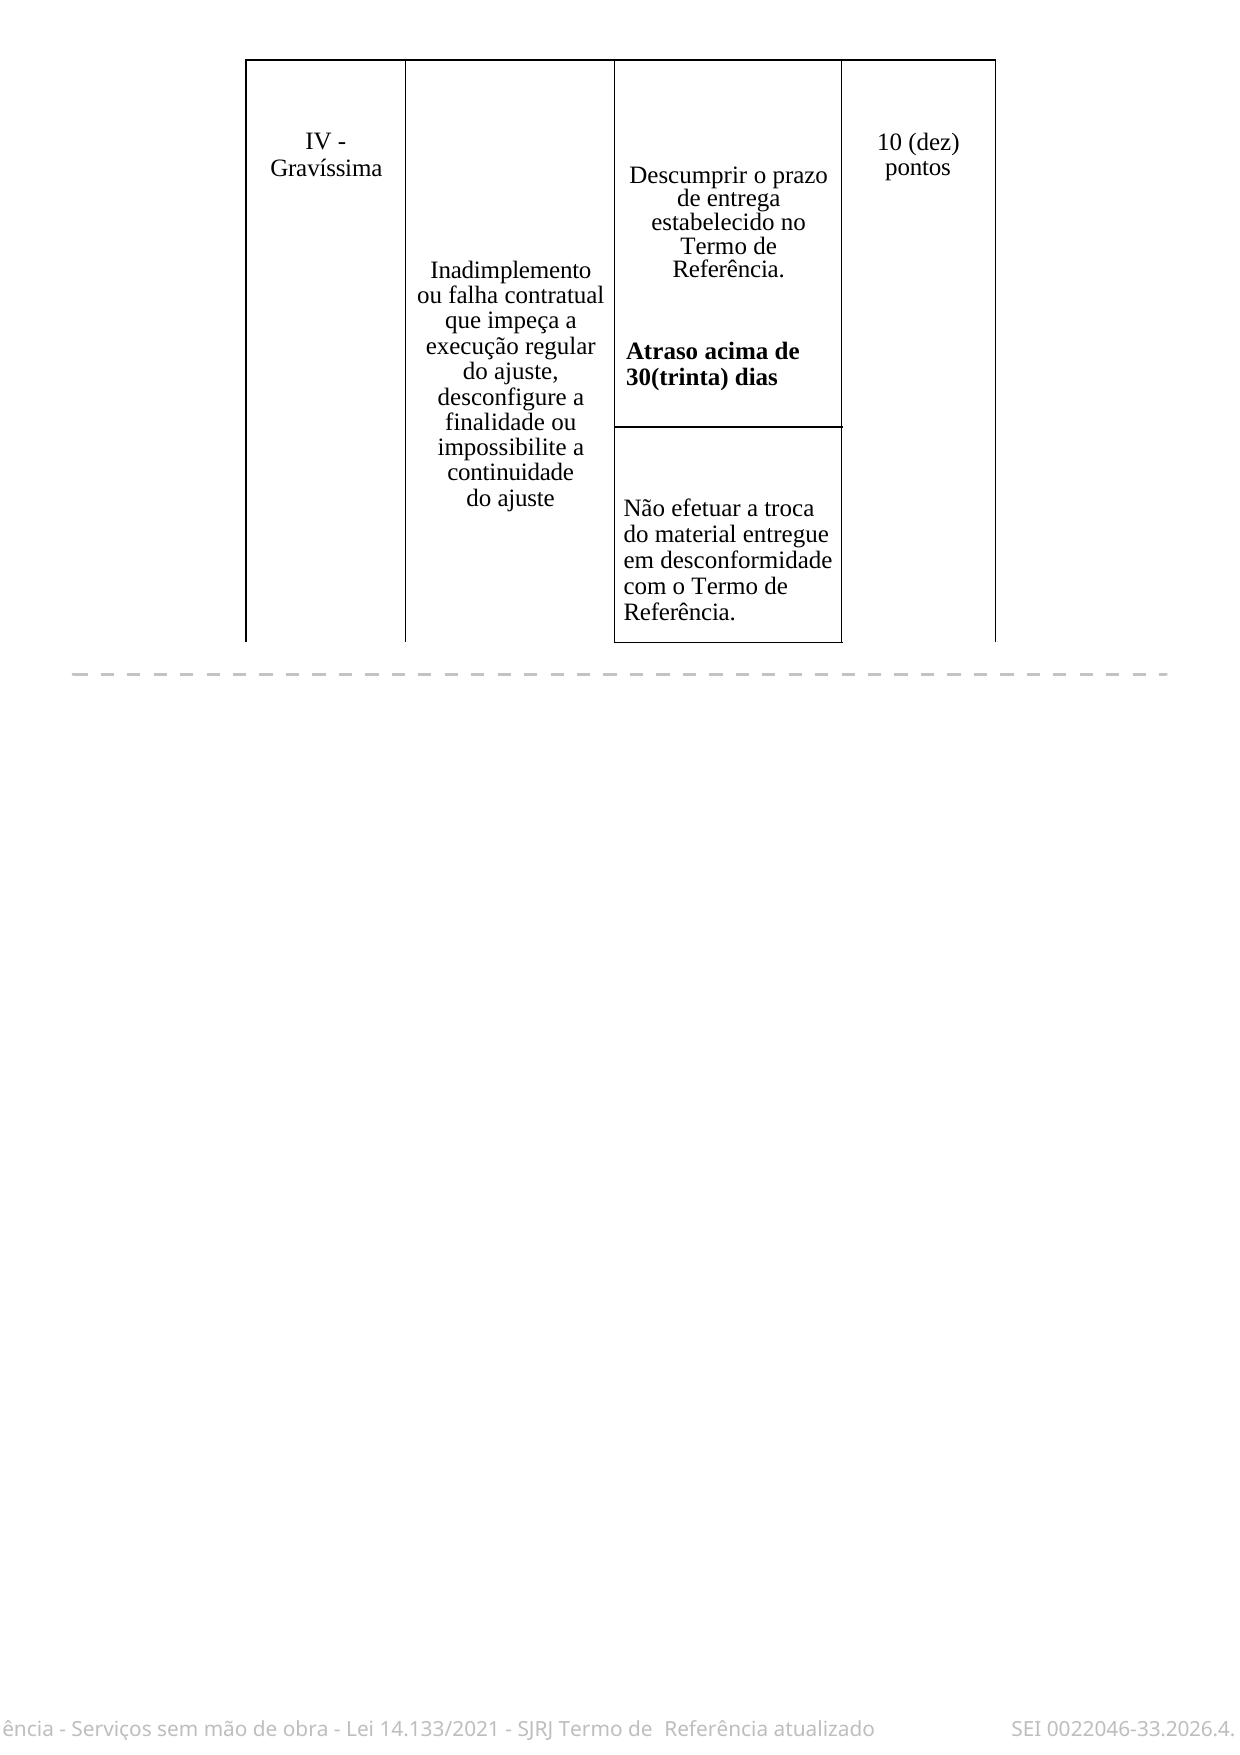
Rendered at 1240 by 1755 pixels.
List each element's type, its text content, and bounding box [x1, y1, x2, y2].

table_header IV - Gravíssima [247, 61, 405, 310]
table_header 10 (dez) pontos [842, 61, 995, 310]
table_header Inadimplemento ou falha contratual que impeça a execução regular do ajuste, desconfigure a finalidade ou impossibilite a continuidade do ajuste [406, 61, 614, 642]
table_cell Atraso acima de 30(trinta) dias [615, 310, 841, 426]
table_cell [842, 310, 995, 426]
table_cell Não efetuar a troca do material entregue em desconformidade com o Termo de Referência. [615, 428, 841, 642]
table_header Descumprir o prazo de entrega estabelecido no Termo de Referência. [615, 61, 841, 310]
table_cell [247, 310, 405, 426]
table_cell [247, 426, 405, 642]
table_cell [842, 426, 995, 642]
